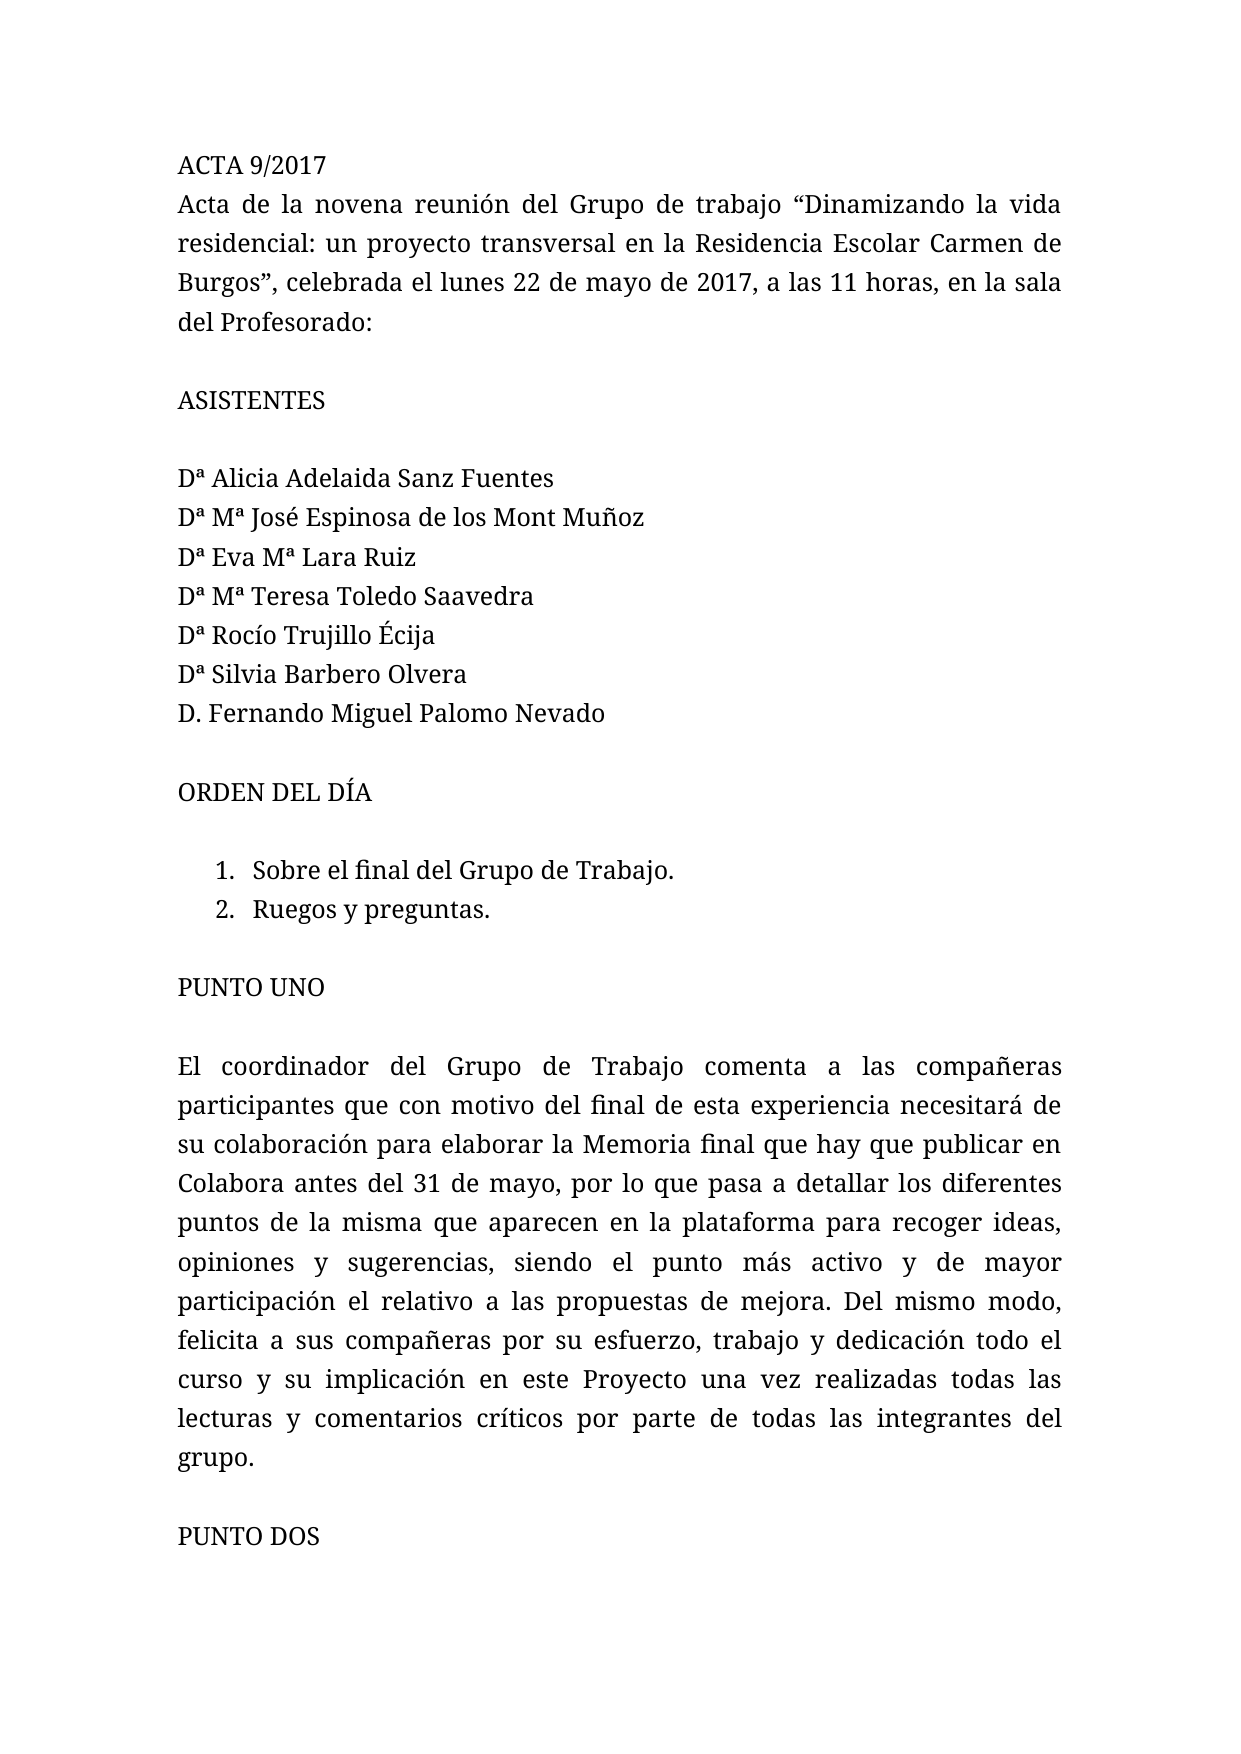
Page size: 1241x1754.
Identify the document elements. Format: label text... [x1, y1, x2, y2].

text D. Fernando Miguel Palomo Nevado [177, 696, 1063, 730]
text ASISTENTES [177, 383, 1063, 417]
text PUNTO DOS [177, 1518, 1063, 1552]
text PUNTO UNO [177, 970, 1063, 1004]
text ORDEN DEL DÍA [177, 774, 1063, 808]
text ACTA 9/2017 [177, 148, 1063, 182]
text El coordinador del Grupo de Trabajo comenta a las compañeras participantes que con motivo del final de esta experiencia necesitará de su colaboración para elaborar la Memoria final que hay que publicar en Colabora antes del 31 de mayo, por lo que pasa a detallar los diferentes puntos de la misma que aparecen en la plataforma para recoger ideas, opiniones y sugerencias, siendo el punto más activo y de mayor participación el relativo a las propuestas de mejora. Del mismo modo, felicita a sus compañeras por su esfuerzo, trabajo y dedicación todo el curso y su implicación en este Proyecto una vez realizadas todas las lecturas y comentarios críticos por parte de todas las integrantes del grupo. [177, 1048, 1063, 1474]
text Acta de la novena reunión del Grupo de trabajo “Dinamizando la vida residencial: un proyecto transversal en la Residencia Escolar Carmen de Burgos”, celebrada el lunes 22 de mayo de 2017, a las 11 horas, en la sala del Profesorado: [177, 187, 1063, 338]
text Dª Silvia Barbero Olvera [177, 657, 1063, 691]
list Sobre el final del Grupo de Trabajo. [215, 853, 1063, 887]
text Dª Eva Mª Lara Ruiz [177, 539, 1063, 573]
text Dª Mª Teresa Toledo Saavedra [177, 578, 1063, 612]
text Dª Rocío Trujillo Écija [177, 618, 1063, 652]
text Dª Alicia Adelaida Sanz Fuentes [177, 461, 1063, 495]
list Ruegos y preguntas. [215, 892, 1063, 926]
text Dª Mª José Espinosa de los Mont Muñoz [177, 500, 1063, 534]
